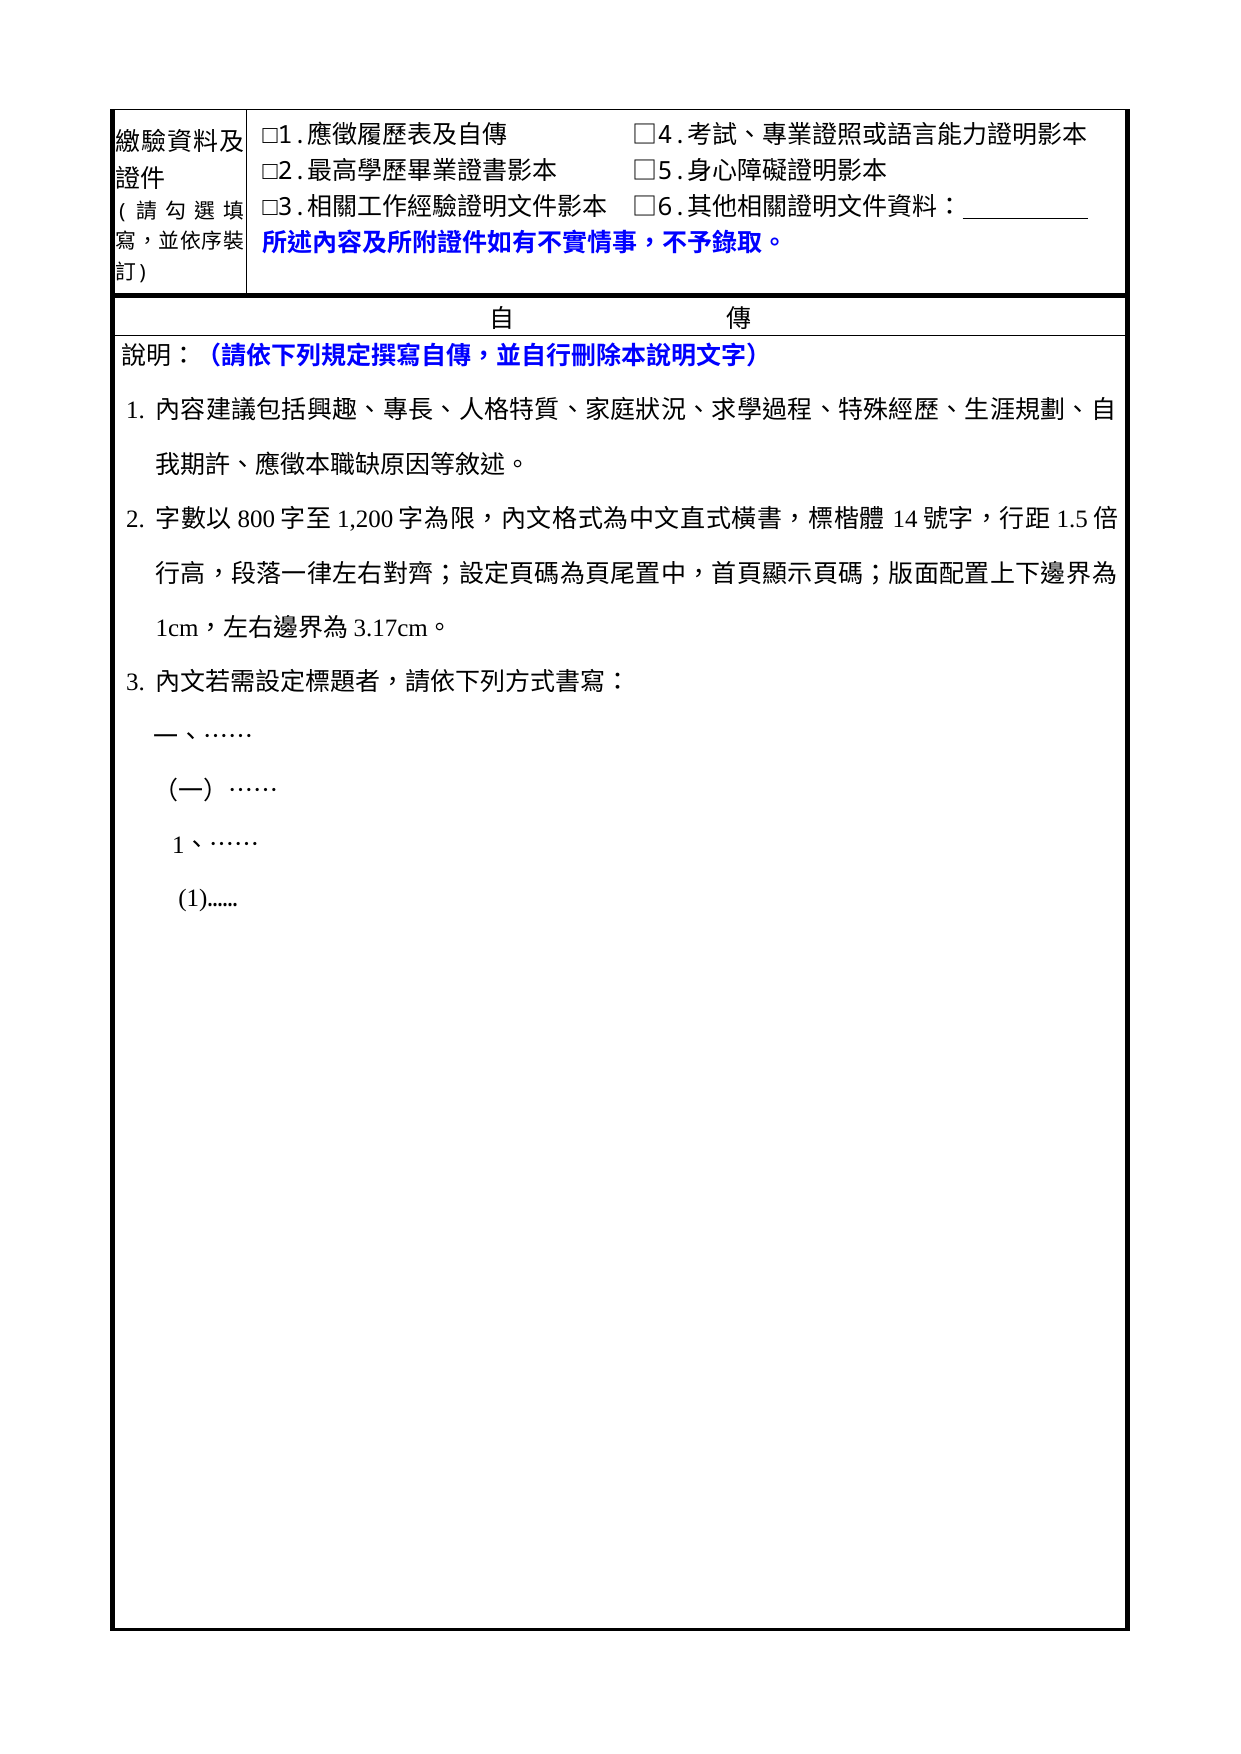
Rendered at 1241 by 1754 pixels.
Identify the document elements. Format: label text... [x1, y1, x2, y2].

table_cell 繳驗資料及證件 (請勾選填寫，並依序裝訂) [115, 110, 246, 293]
table_cell 說明：（請依下列規定撰寫自傳，並自行刪除本說明文字） 內容建議包括興趣、專長、人格特質、家庭狀況、求學過程、特殊經歷、生涯規劃、自我期許、應徵本職缺原因等敘述。 字數以800字至1,200字為限，內文格式為中文直式橫書，標楷體14號字，行距1.5倍行高，段落一律左右對齊；設定頁碼為頁尾置中，首頁顯示頁碼；版面配置上下邊界為1cm，左右邊界為3.17cm。 內文若需設定標題者，請依下列方式書寫： 一、…… （一）…… 1、…… (1)…… [115, 336, 1125, 1628]
table_cell 自 傳 [115, 298, 1125, 334]
table_cell □1.應徵履歷表及自傳 □4.考試、專業證照或語言能力證明影本 □2.最高學歷畢業證書影本 □5.身心障礙證明影本 □3.相關工作經驗證明文件影本 □6.其他相關證明文件資料： 所述內容及所附證件如有不實情事，不予錄取。 [247, 110, 1125, 293]
